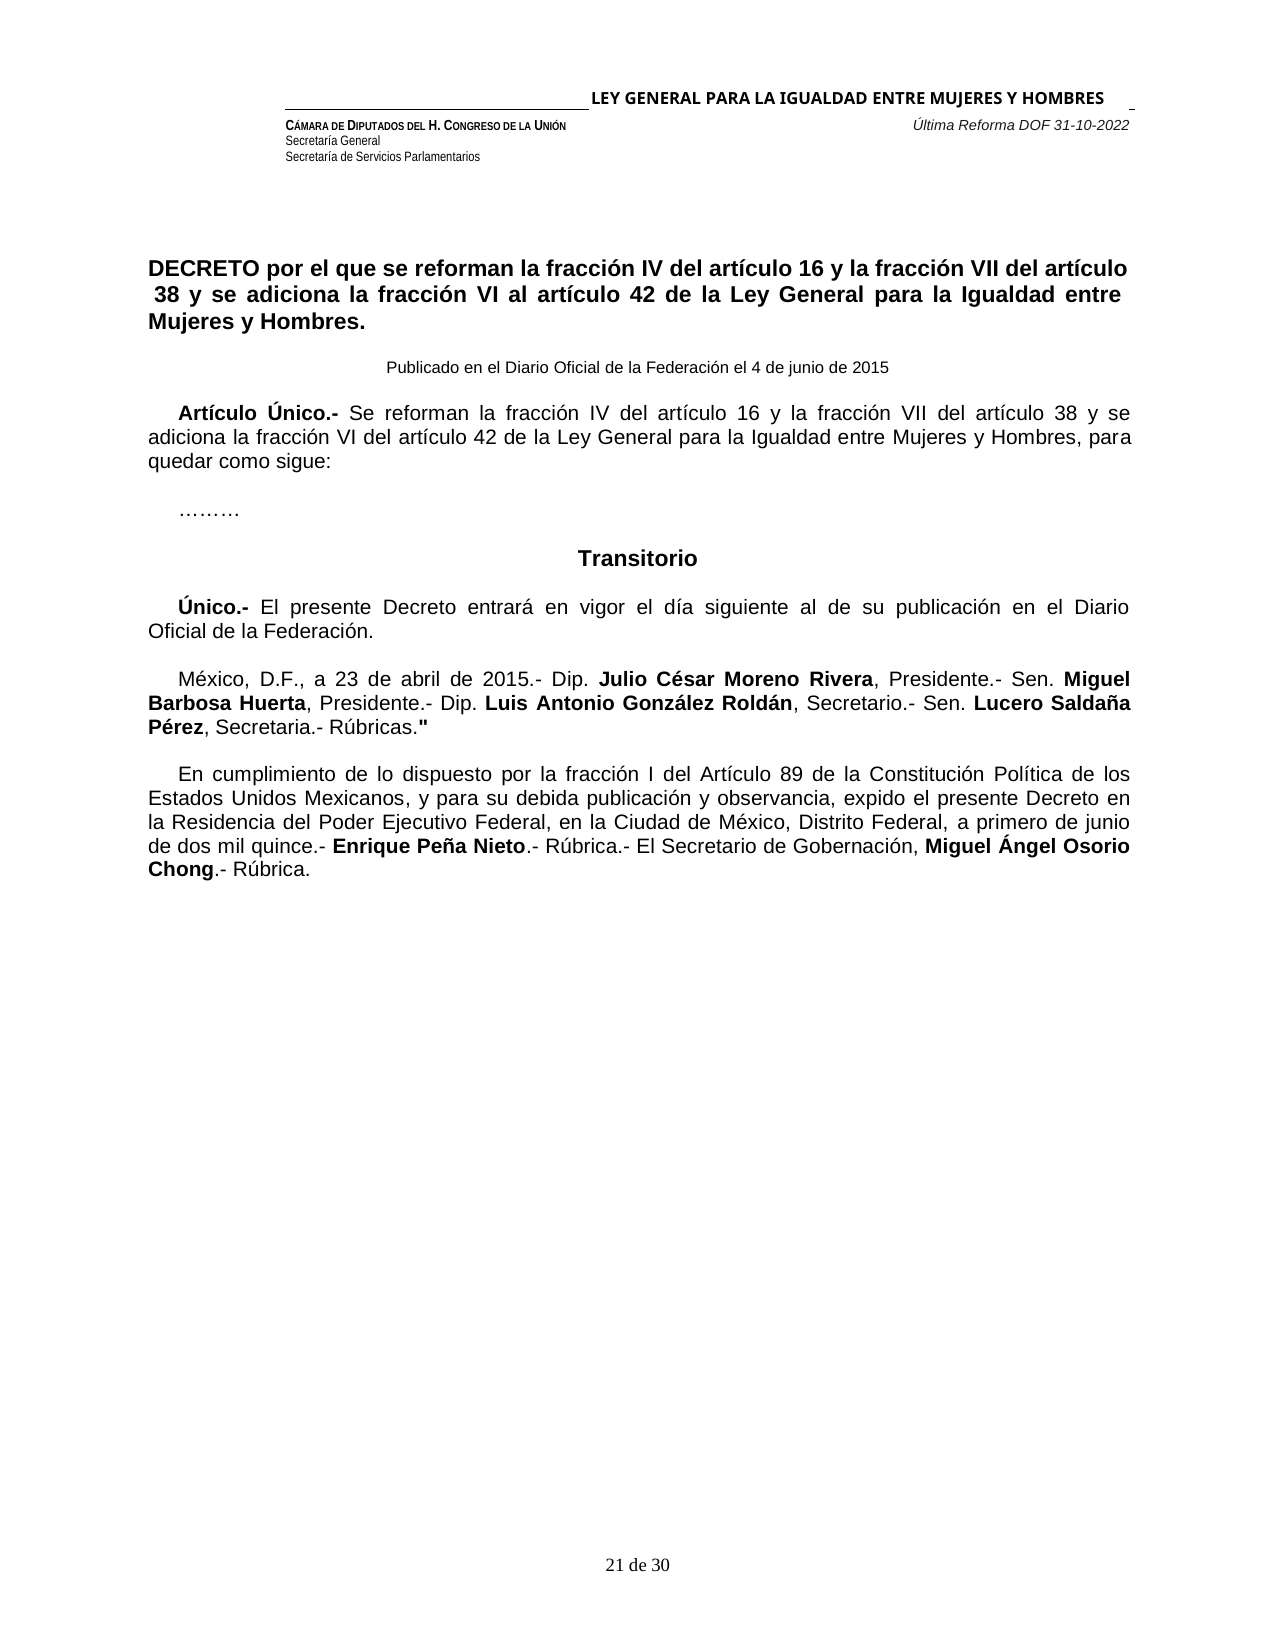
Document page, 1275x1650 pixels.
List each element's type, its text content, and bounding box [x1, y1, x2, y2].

text México, D.F., a 23 de abril de 2015.- Dip. Julio César Moreno Rivera, Presidente.- Sen. Miguel Barbosa Huerta, Presidente.- Dip. Luis Antonio González Roldán, Secretario.- Sen. Lucero Saldaña Pérez, Secretaria.- Rúbricas." [148, 667, 1131, 738]
text Artículo Único.- Se reforman la fracción IV del artículo 16 y la fracción VII del artículo 38 y se adiciona la fracción VI del artículo 42 de la Ley General para la Igualdad entre Mujeres y Hombres, para quedar como sigue: [148, 401, 1131, 473]
text Publicado en el Diario Oficial de la Federación el 4 de junio de 2015 [383, 358, 891, 377]
text En cumplimiento de lo dispuesto por la fracción I del Artículo 89 de la Constitución Política de los Estados Unidos Mexicanos, y para su debida publicación y observancia, expido el presente Decreto en la Residencia del Poder Ejecutivo Federal, en la Ciudad de México, Distrito Federal, a primero de junio de dos mil quince.- Enrique Peña Nieto.- Rúbrica.- El Secretario de Gobernación, Miguel Ángel Osorio Chong.- Rúbrica. [148, 762, 1131, 881]
text Mujeres y Hombres. [148, 308, 1148, 334]
text 38 y se adiciona la fracción VI al artículo 42 de la Ley General para la Igualdad entre [144, 281, 1131, 308]
text Transitorio [574, 544, 701, 571]
text DECRETO por el que se reforman la fracción IV del artículo 16 y la fracción VII del artículo [144, 255, 1131, 281]
text Único.- El presente Decreto entrará en vigor el día siguiente al de su publicación en el Diario Oficial de la Federación. [148, 595, 1130, 643]
text ……… [178, 497, 1148, 521]
